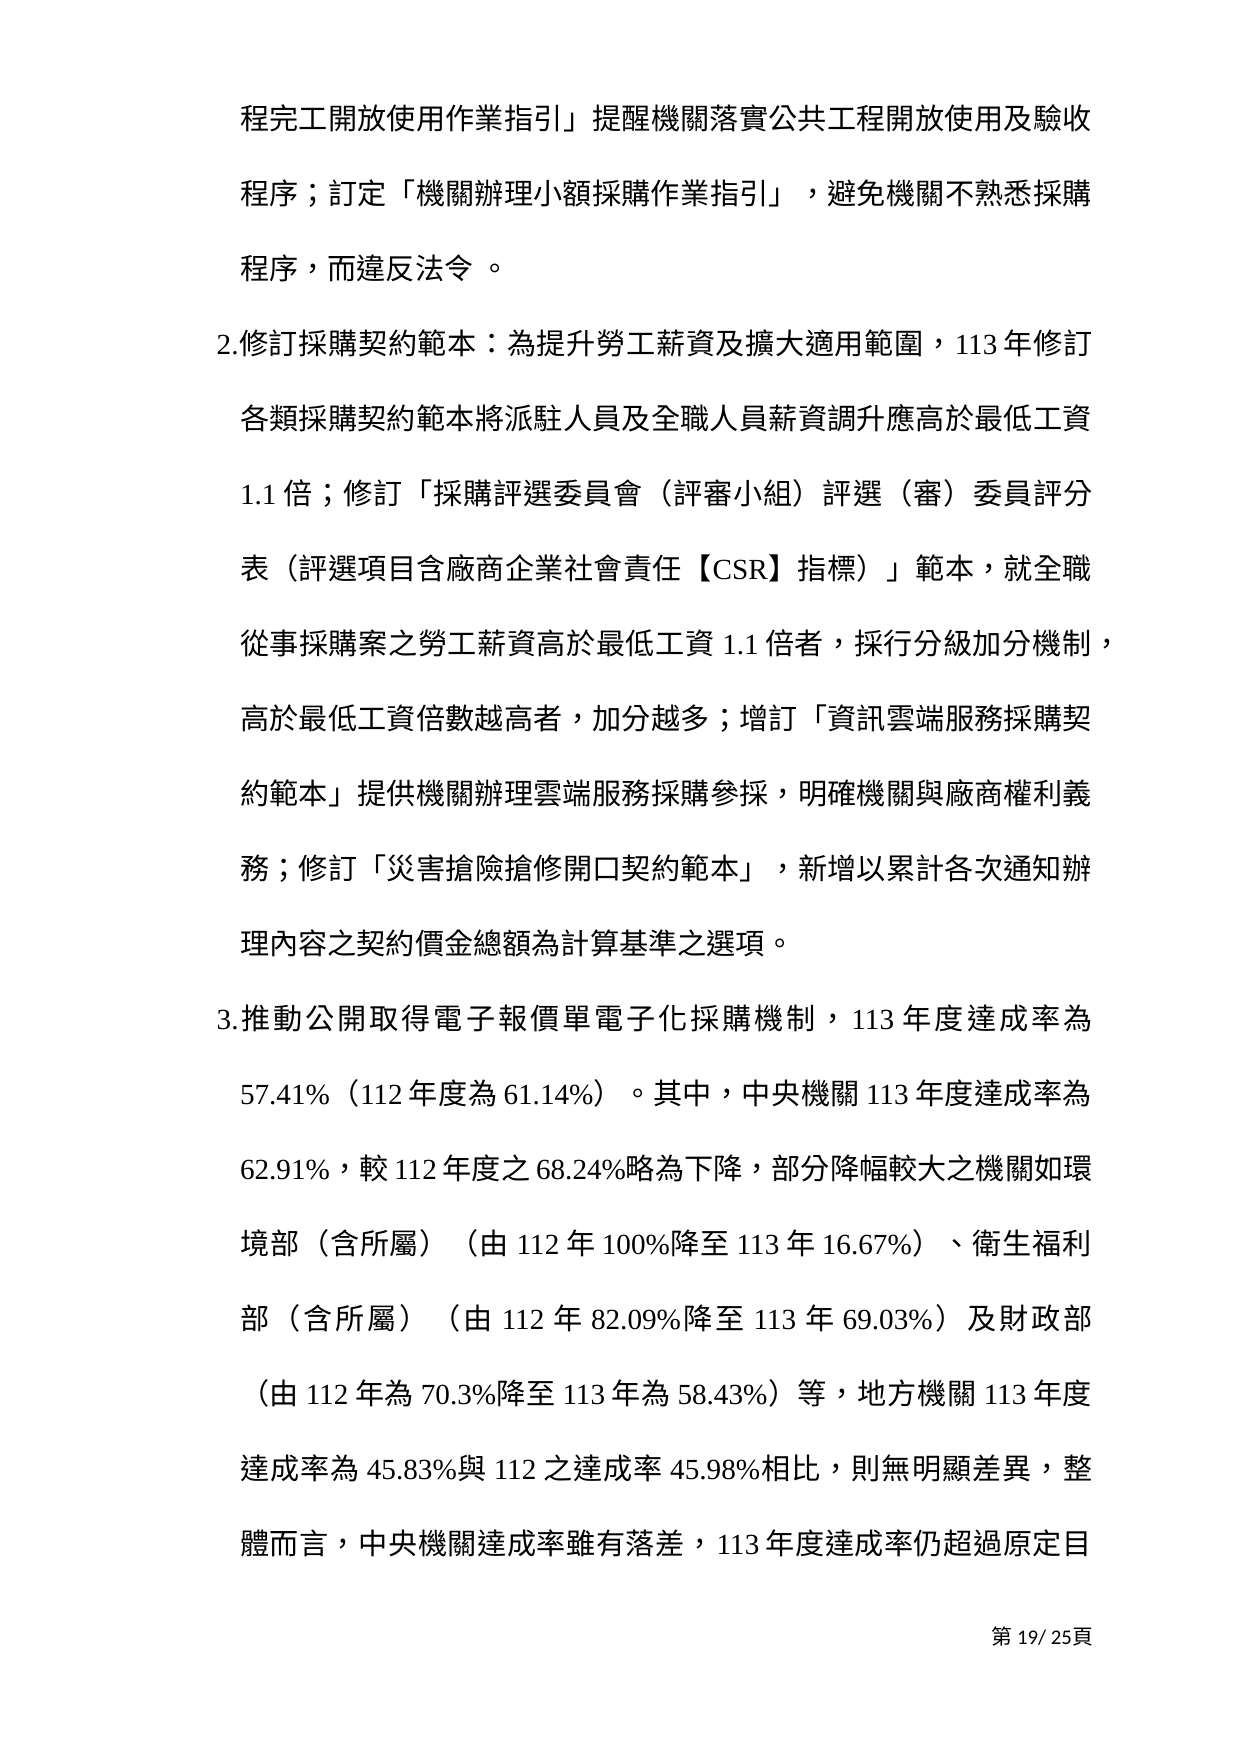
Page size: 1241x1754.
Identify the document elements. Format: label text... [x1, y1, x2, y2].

text 1.修訂作業指引及手冊：113年修訂「政府採購錯誤行為態樣」，於各作業階段採購錯誤態樣前，增訂機關辦理該階段採購之作業指引，另增加違法分批辦理及「其他可能有圍標之嫌或宜注意之現象」等態樣；修訂「最有利標作業手冊」以供採購人員依循使用；與數位發展部共同研定「政府資訊服務採購經費估算編列手冊」，協助機關人員妥適合理編列資訊採購案件經費；訂定「 機關辦理公共工程完工開放使用作業指引」提醒機關落實公共工程開放使用及驗收程序；訂定「機關辦理小額採購作業指引」，避免機關不熟悉採購程序，而違反法令 。 [216, 79, 1092, 304]
text 3.推動公開取得電子報價單電子化採購機制，113年度達成率為57.41%（112年度為61.14%）。其中，中央機關113年度達成率為62.91%，較112年度之68.24%略為下降，部分降幅較大之機關如環境部（含所屬）（由112年100%降至113年16.67%）、衛生福利部（含所屬）（由112年82.09%降至113年69.03%）及財政部（由112年為70.3%降至113年為58.43%）等，地方機關113年度達成率為45.83%與112之達成率45.98%相比，則無明顯差異，整體而言，中央機關達成率雖有落差，113年度達成率仍超過原定目 [216, 979, 1092, 1579]
text 2.修訂採購契約範本：為提升勞工薪資及擴大適用範圍，113年修訂各類採購契約範本將派駐人員及全職人員薪資調升應高於最低工資1.1倍；修訂「採購評選委員會（評審小組）評選（審）委員評分表（評選項目含廠商企業社會責任【CSR】指標）」範本，就全職從事採購案之勞工薪資高於最低工資1.1倍者，採行分級加分機制，高於最低工資倍數越高者，加分越多；增訂「資訊雲端服務採購契約範本」提供機關辦理雲端服務採購參採，明確機關與廠商權利義務；修訂「災害搶險搶修開口契約範本」，新增以累計各次通知辦理內容之契約價金總額為計算基準之選項。 [216, 304, 1092, 979]
